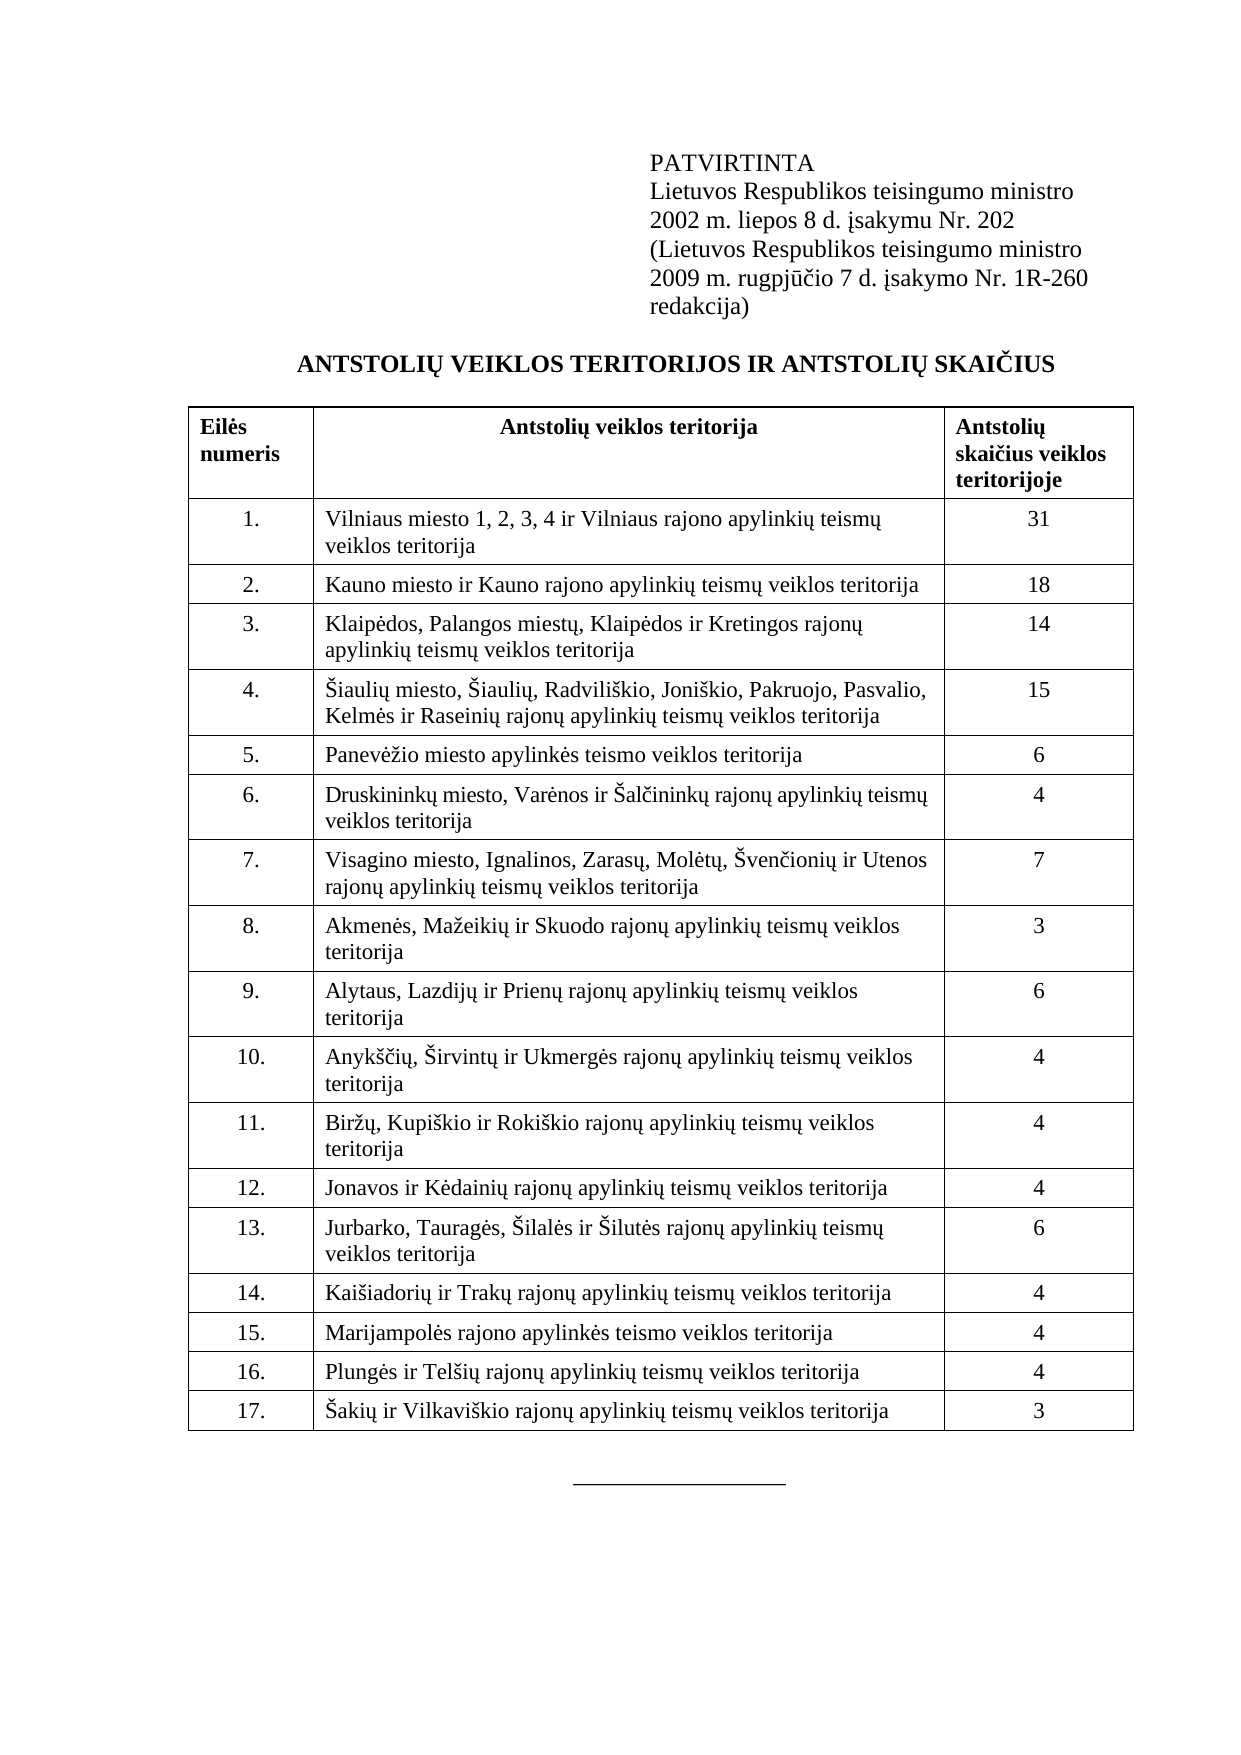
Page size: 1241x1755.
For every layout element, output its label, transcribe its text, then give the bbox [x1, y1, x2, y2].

table_cell 15. [189, 1313, 313, 1351]
table_cell Marijampolės rajono apylinkės teismo veiklos teritorija [314, 1313, 944, 1351]
table_cell Panevėžio miesto apylinkės teismo veiklos teritorija [314, 736, 944, 774]
table_cell Plungės ir Telšių rajonų apylinkių teismų veiklos teritorija [314, 1352, 944, 1390]
table_cell 31 [945, 499, 1133, 564]
text redakcija) [649, 291, 1181, 320]
table_cell 15 [945, 670, 1133, 734]
table_cell 14 [945, 604, 1133, 669]
text (Lietuvos Respublikos teisingumo ministro [649, 234, 1181, 263]
table_cell Alytaus, Lazdijų ir Prienų rajonų apylinkių teismų veiklos teritorija [314, 972, 944, 1036]
table_cell Jonavos ir Kėdainių rajonų apylinkių teismų veiklos teritorija [314, 1169, 944, 1207]
table_cell Kauno miesto ir Kauno rajono apylinkių teismų veiklos teritorija [314, 565, 944, 603]
table_header Eilės numeris [189, 408, 313, 498]
table_cell 16. [189, 1352, 313, 1390]
table_cell 6 [945, 736, 1133, 774]
table_cell Šakių ir Vilkaviškio rajonų apylinkių teismų veiklos teritorija [314, 1391, 944, 1429]
table_cell 4. [189, 670, 313, 734]
table_cell 17. [189, 1391, 313, 1429]
table_cell Anykščių, Širvintų ir Ukmergės rajonų apylinkių teismų veiklos teritorija [314, 1037, 944, 1102]
text Lietuvos Respublikos teisingumo ministro [649, 176, 1181, 205]
table_cell Kaišiadorių ir Trakų rajonų apylinkių teismų veiklos teritorija [314, 1274, 944, 1312]
table_cell 4 [945, 1103, 1133, 1167]
table_cell 6 [945, 1208, 1133, 1272]
text ANTSTOLIŲ VEIKLOS TERITORIJOS IR ANTSTOLIŲ SKAIČIUS [177, 349, 1181, 378]
table_cell 13. [189, 1208, 313, 1272]
table_cell 1. [189, 499, 313, 564]
table_cell 4 [945, 1313, 1133, 1351]
table_cell 6 [945, 972, 1133, 1036]
table_cell 5. [189, 736, 313, 774]
table_cell Akmenės, Mažeikių ir Skuodo rajonų apylinkių teismų veiklos teritorija [314, 906, 944, 971]
text _________________ [177, 1459, 1181, 1488]
table_cell Klaipėdos, Palangos miestų, Klaipėdos ir Kretingos rajonų apylinkių teismų veiklos teritorija [314, 604, 944, 669]
table_cell 6. [189, 775, 313, 839]
table_cell 4 [945, 1274, 1133, 1312]
table_cell 3 [945, 1391, 1133, 1429]
table_cell 4 [945, 1037, 1133, 1102]
text PATVIRTINTA [649, 148, 1181, 176]
table_cell Druskininkų miesto, Varėnos ir Šalčininkų rajonų apylinkių teismų veiklos teritorija [314, 775, 944, 839]
table_cell 2. [189, 565, 313, 603]
table_cell 10. [189, 1037, 313, 1102]
table_cell 4 [945, 775, 1133, 839]
table_cell 7 [945, 840, 1133, 905]
table_cell 4 [945, 1169, 1133, 1207]
table_cell 14. [189, 1274, 313, 1312]
table_cell 3. [189, 604, 313, 669]
table_cell 4 [945, 1352, 1133, 1390]
table_header Antstolių veiklos teritorija [314, 408, 944, 498]
table_cell 3 [945, 906, 1133, 971]
table_header Antstolių skaičius veiklos teritorijoje [945, 408, 1133, 498]
text 2009 m. rugpjūčio 7 d. įsakymo Nr. 1R-260 [649, 263, 1181, 291]
table_cell 11. [189, 1103, 313, 1167]
table_cell 7. [189, 840, 313, 905]
table_cell Biržų, Kupiškio ir Rokiškio rajonų apylinkių teismų veiklos teritorija [314, 1103, 944, 1167]
table_cell Vilniaus miesto 1, 2, 3, 4 ir Vilniaus rajono apylinkių teismų veiklos teritorija [314, 499, 944, 564]
table_cell Šiaulių miesto, Šiaulių, Radviliškio, Joniškio, Pakruojo, Pasvalio, Kelmės ir Raseinių rajonų apylinkių teismų veiklos teritorija [314, 670, 944, 734]
table_cell Visagino miesto, Ignalinos, Zarasų, Molėtų, Švenčionių ir Utenos rajonų apylinkių teismų veiklos teritorija [314, 840, 944, 905]
table_cell 9. [189, 972, 313, 1036]
text 2002 m. liepos 8 d. įsakymu Nr. 202 [649, 205, 1181, 234]
table_cell 8. [189, 906, 313, 971]
table_cell 12. [189, 1169, 313, 1207]
table_cell 18 [945, 565, 1133, 603]
table_cell Jurbarko, Tauragės, Šilalės ir Šilutės rajonų apylinkių teismų veiklos teritorija [314, 1208, 944, 1272]
